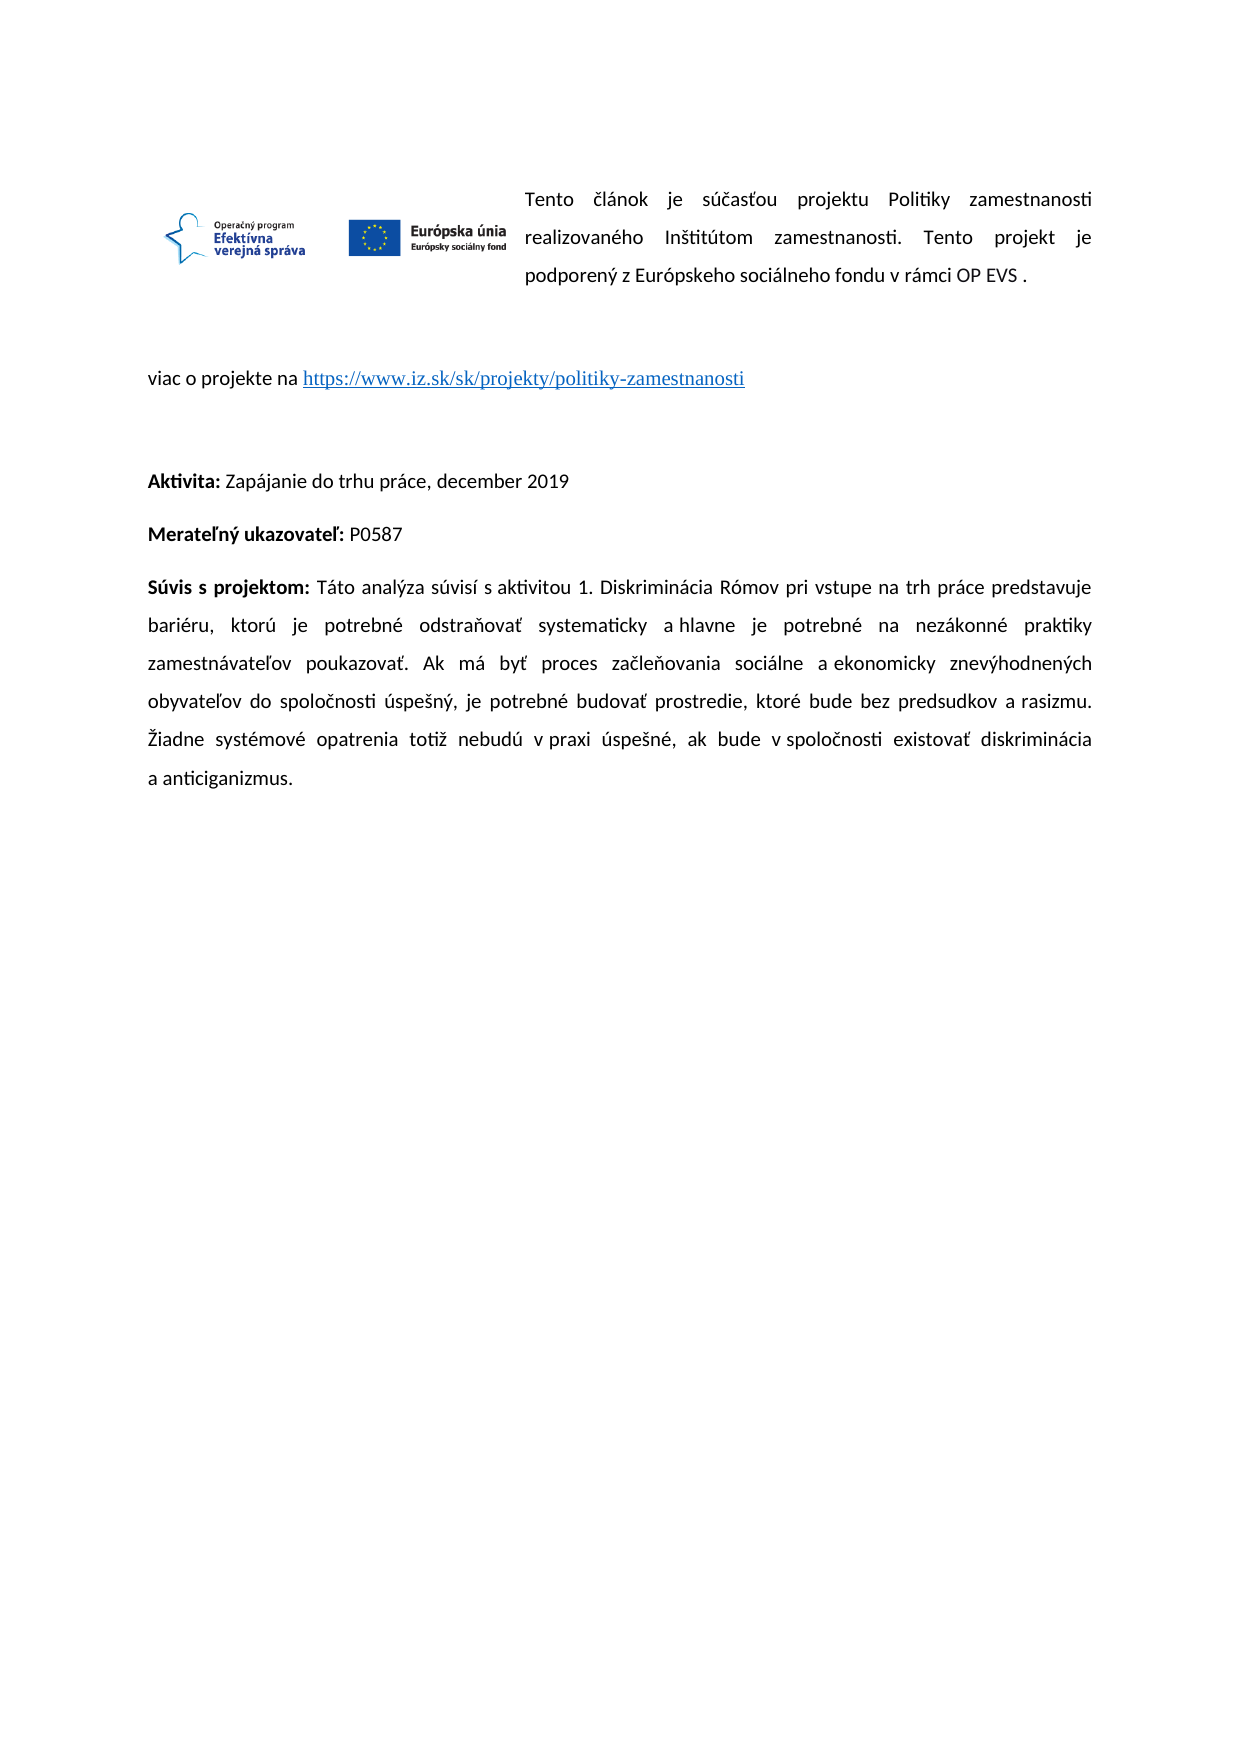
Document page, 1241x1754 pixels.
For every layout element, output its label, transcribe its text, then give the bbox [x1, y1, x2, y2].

text viac o projekte na https://www.iz.sk/sk/projekty/politiky-zamestnanosti [148, 365, 1092, 391]
picture [153, 173, 517, 303]
text Súvis s projektom: Táto analýza súvisí s aktivitou 1. Diskriminácia Rómov pri vstupe na trh práce predstavuje bariéru, ktorú je potrebné odstraňovať systematicky a hlavne je potrebné na nezákonné praktiky zamestnávateľov poukazovať. Ak má byť proces začleňovania sociálne a ekonomicky znevýhodnených obyvateľov do spoločnosti úspešný, je potrebné budovať prostredie, ktoré bude bez predsudkov a rasizmu. Žiadne systémové opatrenia totiž nebudú v praxi úspešné, ak bude v spoločnosti existovať diskriminácia a anticiganizmus. [148, 574, 1092, 790]
text Aktivita: Zapájanie do trhu práce, december 2019 [148, 469, 1092, 494]
text Tento článok je súčasťou projektu Politiky zamestnanosti realizovaného Inštitútom zamestnanosti. Tento projekt je podporený z Európskeho sociálneho fondu v rámci OP EVS . [517, 186, 1092, 287]
text Merateľný ukazovateľ: P0587 [148, 521, 1092, 547]
